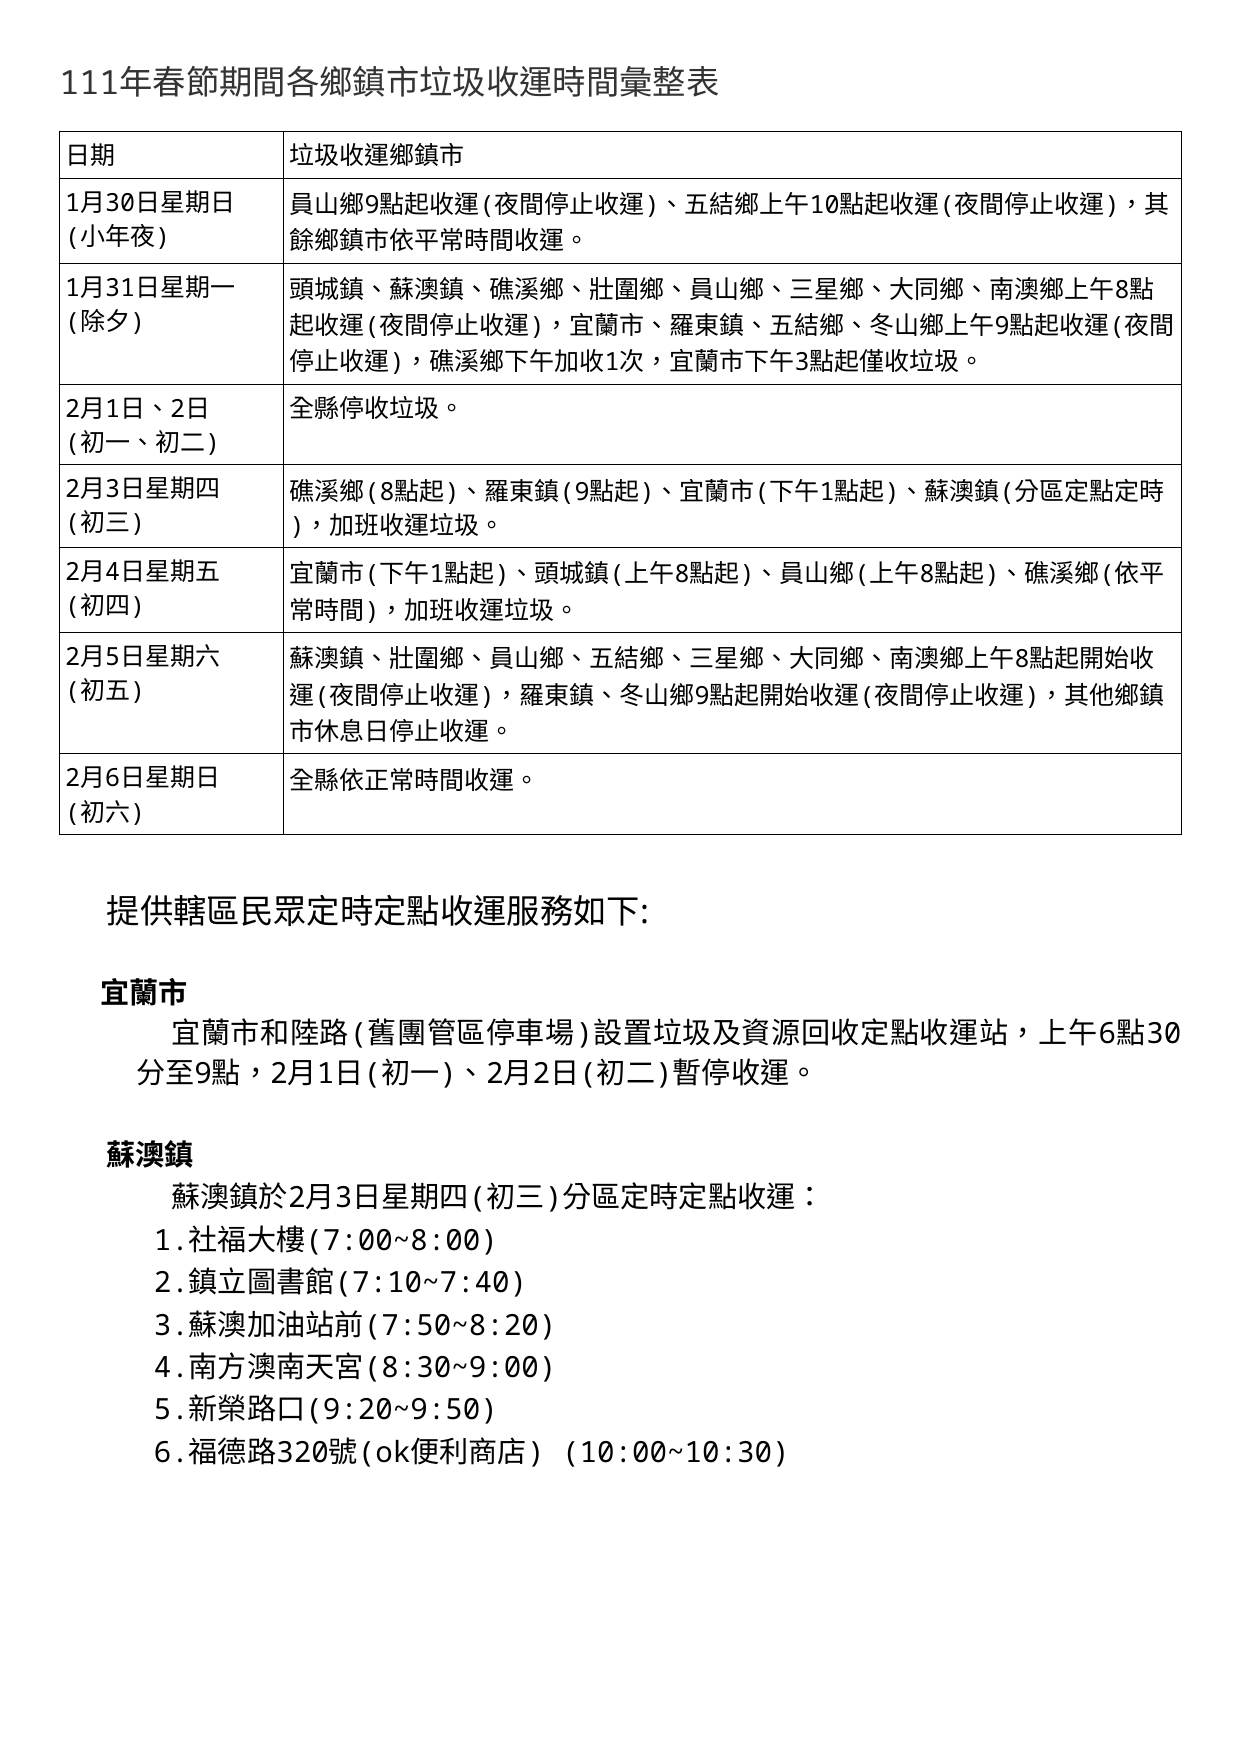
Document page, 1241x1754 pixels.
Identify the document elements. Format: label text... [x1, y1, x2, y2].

table_cell 2月5日星期六 (初五) [60, 633, 283, 753]
table_cell 宜蘭市(下午1點起)、頭城鎮(上午8點起)、員山鄉(上午8點起)、礁溪鄉(依平常時間)，加班收運垃圾。 [284, 548, 1181, 632]
table_cell 2月3日星期四 (初三) [60, 465, 283, 547]
table_header 日期 [60, 132, 283, 177]
table_cell 員山鄉9點起收運(夜間停止收運)、五結鄉上午10點起收運(夜間停止收運)，其餘鄉鎮市依平常時間收運。 [284, 179, 1181, 262]
text 宜蘭市 [100, 973, 1181, 1012]
table_header 垃圾收運鄉鎮市 [284, 132, 1181, 177]
text 6.福德路320號(ok便利商店) (10:00~10:30) [118, 1428, 1181, 1471]
table_cell 2月6日星期日 (初六) [60, 754, 283, 834]
table_cell 1月30日星期日 (小年夜) [60, 179, 283, 262]
table_cell 礁溪鄉(8點起)、羅東鎮(9點起)、宜蘭市(下午1點起)、蘇澳鎮(分區定點定時)，加班收運垃圾。 [284, 465, 1181, 547]
table_cell 蘇澳鎮、壯圍鄉、員山鄉、五結鄉、三星鄉、大同鄉、南澳鄉上午8點起開始收運(夜間停止收運)，羅東鎮、冬山鄉9點起開始收運(夜間停止收運)，其他鄉鎮市休息日停止收運。 [284, 633, 1181, 753]
subtitle 宜蘭市和陸路(舊團管區停車場)設置垃圾及資源回收定點收運站，上午6點30分至9點，2月1日(初一)、2月2日(初二)暫停收運。 [136, 1012, 1181, 1092]
text 2.鎮立圖書館(7:10~7:40) [118, 1259, 1181, 1301]
text 蘇澳鎮 [106, 1132, 1181, 1174]
table_cell 1月31日星期一 (除夕) [60, 264, 283, 384]
text 3.蘇澳加油站前(7:50~8:20) [118, 1301, 1181, 1343]
text 1.社福大樓(7:00~8:00) [118, 1216, 1181, 1259]
text 5.新榮路口(9:20~9:50) [118, 1386, 1181, 1428]
text 4.南方澳南天宮(8:30~9:00) [118, 1343, 1181, 1386]
table_cell 2月4日星期五 (初四) [60, 548, 283, 632]
table_cell 全縣依正常時間收運。 [284, 754, 1181, 834]
table_cell 2月1日、2日 (初一、初二) [60, 385, 283, 464]
text 提供轄區民眾定時定點收運服務如下: [106, 888, 1181, 933]
text 111年春節期間各鄉鎮市垃圾收運時間彙整表 [59, 59, 1181, 104]
table_cell 頭城鎮、蘇澳鎮、礁溪鄉、壯圍鄉、員山鄉、三星鄉、大同鄉、南澳鄉上午8點起收運(夜間停止收運)，宜蘭市、羅東鎮、五結鄉、冬山鄉上午9點起收運(夜間停止收運)，礁溪鄉下午加收1次，宜蘭市下午3點起僅收垃圾。 [284, 264, 1181, 384]
table_cell 全縣停收垃圾。 [284, 385, 1181, 464]
text 蘇澳鎮於2月3日星期四(初三)分區定時定點收運： [136, 1174, 1181, 1216]
